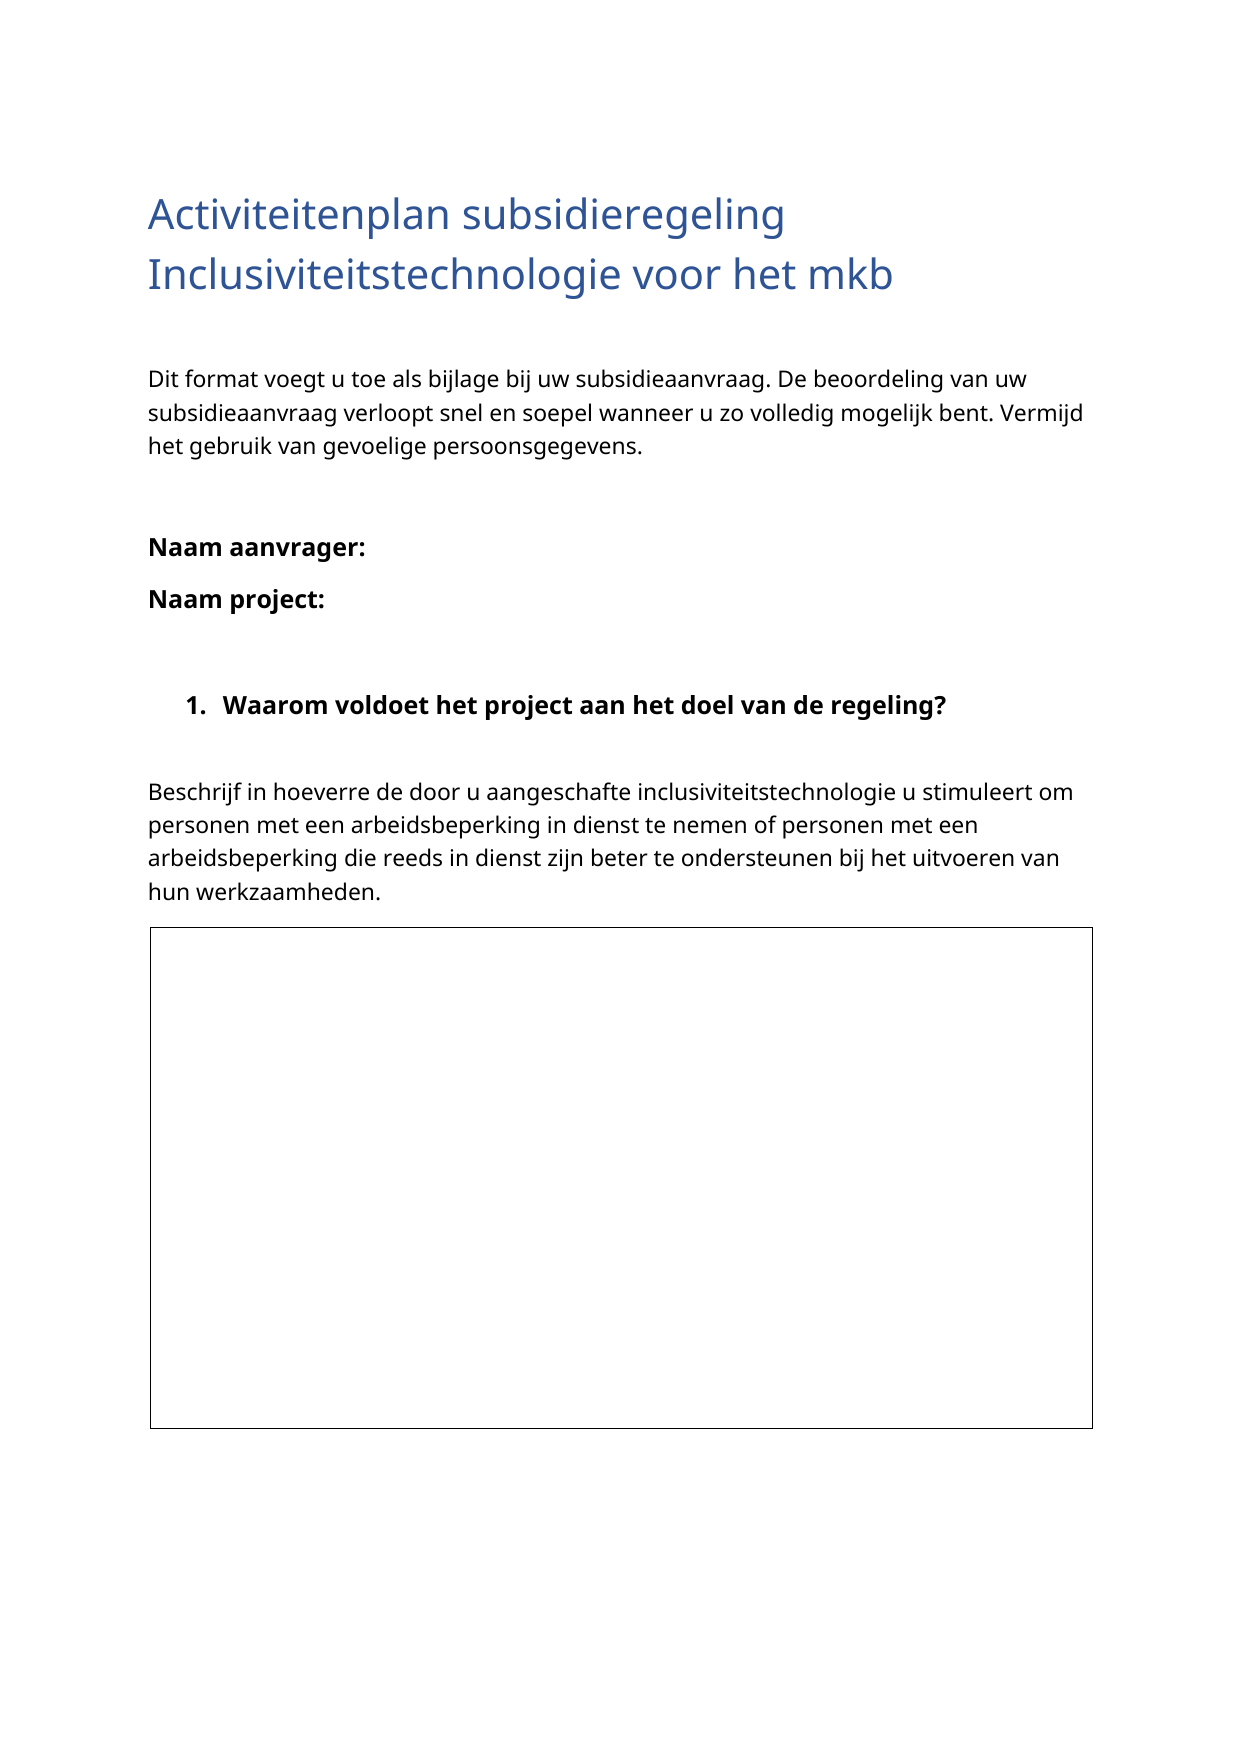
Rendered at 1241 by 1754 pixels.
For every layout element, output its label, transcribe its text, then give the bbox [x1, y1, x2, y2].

text Naam project: [148, 582, 1093, 616]
list Waarom voldoet het project aan het doel van de regeling? [185, 687, 1093, 721]
text Naam aanvrager: [148, 529, 1093, 563]
subtitle Activiteitenplan subsidieregeling Inclusiviteitstechnologie voor het mkb [148, 185, 1093, 302]
text Beschrijf in hoeverre de door u aangeschafte inclusiviteitstechnologie u stimuleert om personen met een arbeidsbeperking in dienst te nemen of personen met een arbeidsbeperking die reeds in dienst zijn beter te ondersteunen bij het uitvoeren van hun werkzaamheden. [148, 776, 1093, 907]
text Dit format voegt u toe als bijlage bij uw subsidieaanvraag. De beoordeling van uw subsidieaanvraag verloopt snel en soepel wanneer u zo volledig mogelijk bent. Vermijd het gebruik van gevoelige persoonsgegevens. [148, 363, 1093, 461]
